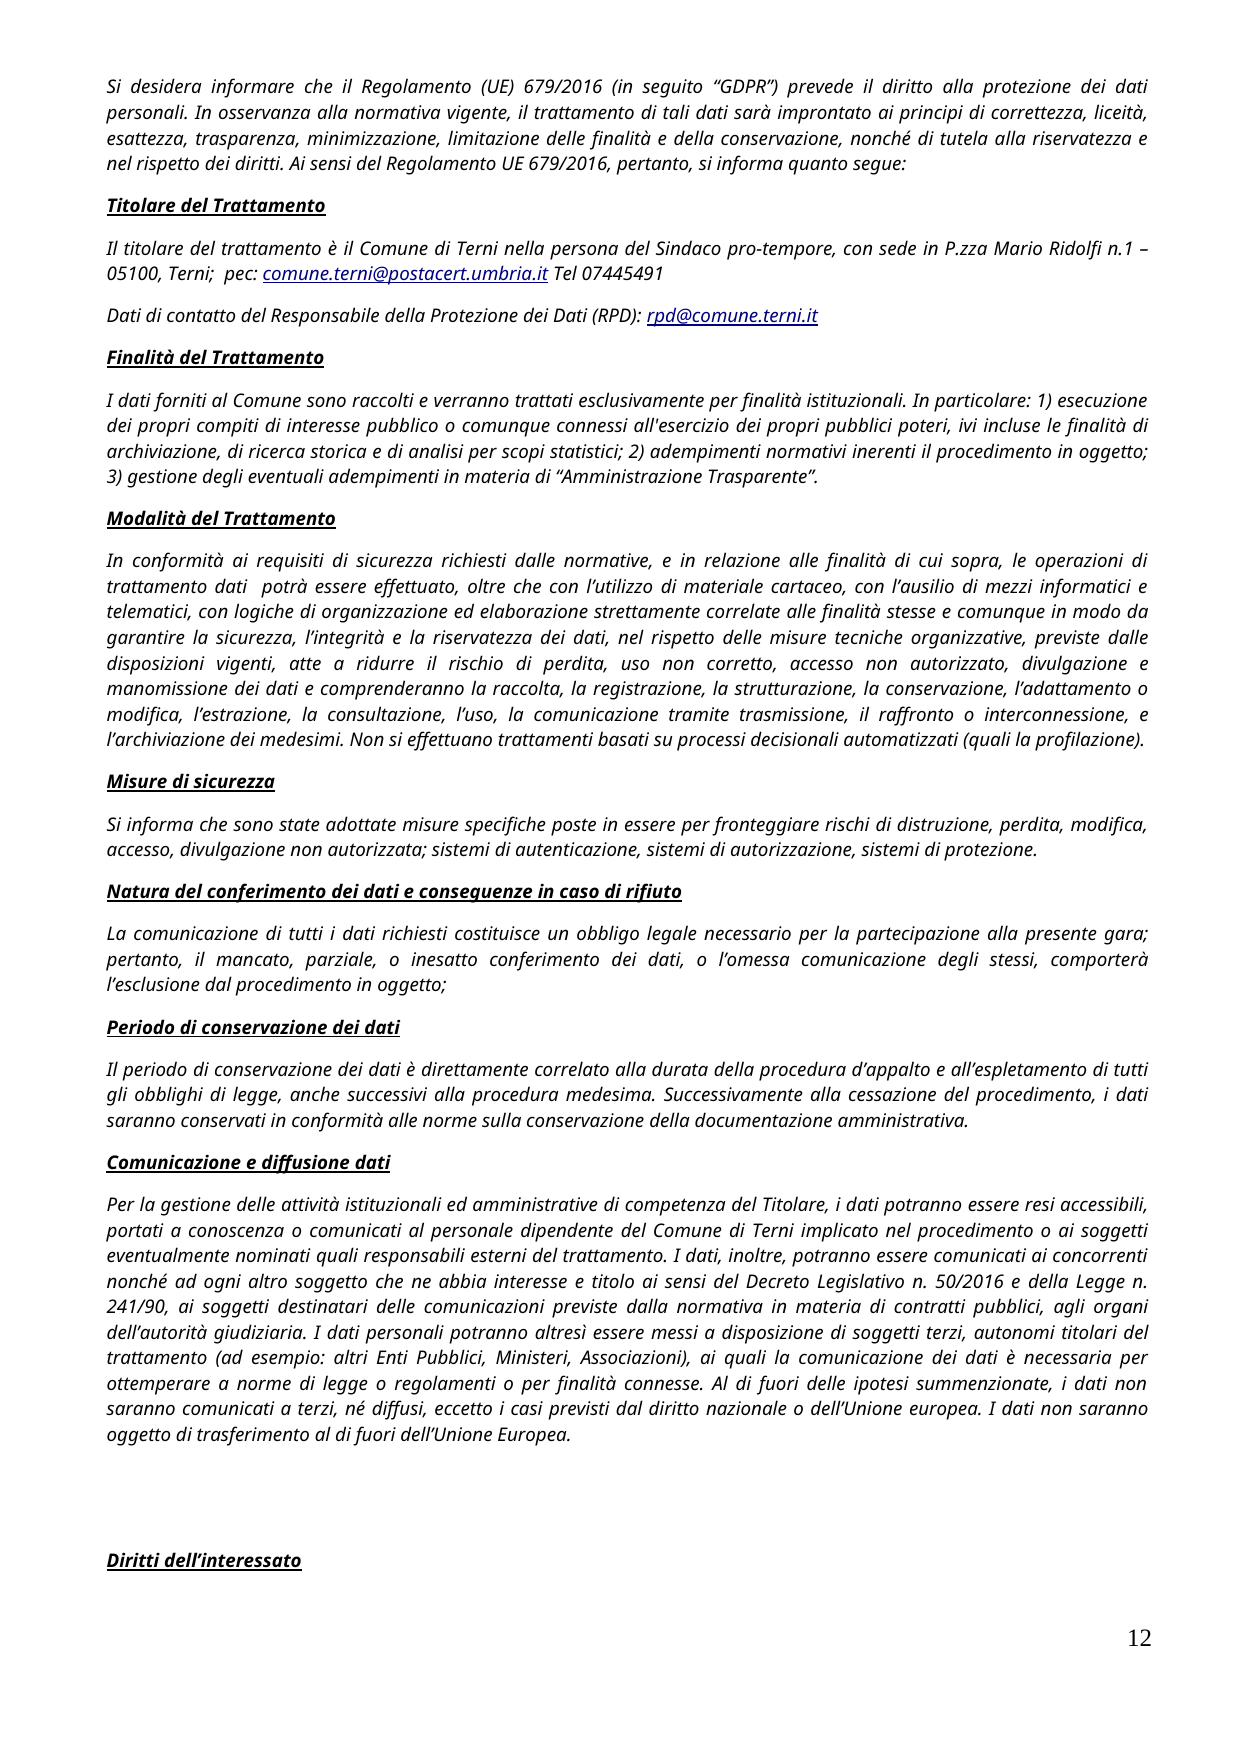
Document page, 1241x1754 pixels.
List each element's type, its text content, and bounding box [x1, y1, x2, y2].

text In conformità ai requisiti di sicurezza richiesti dalle normative, e in relazione alle finalità di cui sopra, le operazioni di trattamento dati potrà essere effettuato, oltre che con l’utilizzo di materiale cartaceo, con l’ausilio di mezzi informatici e telematici, con logiche di organizzazione ed elaborazione strettamente correlate alle finalità stesse e comunque in modo da garantire la sicurezza, l’integrità e la riservatezza dei dati, nel rispetto delle misure tecniche organizzative, previste dalle disposizioni vigenti, atte a ridurre il rischio di perdita, uso non corretto, accesso non autorizzato, divulgazione e manomissione dei dati e comprenderanno la raccolta, la registrazione, la strutturazione, la conservazione, l’adattamento o modifica, l’estrazione, la consultazione, l’uso, la comunicazione tramite trasmissione, il raffronto o interconnessione, e l’archiviazione dei medesimi. Non si effettuano trattamenti basati su processi decisionali automatizzati (quali la profilazione). [106, 548, 1152, 752]
text Diritti dell’interessato [106, 1548, 1152, 1573]
text Periodo di conservazione dei dati [106, 1014, 1152, 1039]
text Il titolare del trattamento è il Comune di Terni nella persona del Sindaco pro-tempore, con sede in P.zza Mario Ridolfi n.1 – 05100, Terni; pec: comune.terni@postacert.umbria.it Tel 07445491 [106, 235, 1152, 286]
text I dati forniti al Comune sono raccolti e verranno trattati esclusivamente per finalità istituzionali. In particolare: 1) esecuzione dei propri compiti di interesse pubblico o comunque connessi all'esercizio dei propri pubblici poteri, ivi incluse le finalità di archiviazione, di ricerca storica e di analisi per scopi statistici; 2) adempimenti normativi inerenti il procedimento in oggetto; 3) gestione degli eventuali adempimenti in materia di “Amministrazione Trasparente”. [106, 387, 1152, 489]
text La comunicazione di tutti i dati richiesti costituisce un obbligo legale necessario per la partecipazione alla presente gara; pertanto, il mancato, parziale, o inesatto conferimento dei dati, o l’omessa comunicazione degli stessi, comporterà l’esclusione dal procedimento in oggetto; [106, 921, 1152, 997]
text Natura del conferimento dei dati e conseguenze in caso di rifiuto [106, 878, 1152, 904]
text Comunicazione e diffusione dati [106, 1149, 1152, 1175]
text Titolare del Trattamento [106, 193, 1152, 218]
text Modalità del Trattamento [106, 506, 1152, 531]
text Dati di contatto del Responsabile della Protezione dei Dati (RPD): rpd@comune.terni.it [106, 302, 1152, 328]
text Si informa che sono state adottate misure specifiche poste in essere per fronteggiare rischi di distruzione, perdita, modifica, accesso, divulgazione non autorizzata; sistemi di autenticazione, sistemi di autorizzazione, sistemi di protezione. [106, 811, 1152, 862]
text Misure di sicurezza [106, 769, 1152, 794]
text Si desidera informare che il Regolamento (UE) 679/2016 (in seguito “GDPR”) prevede il diritto alla protezione dei dati personali. In osservanza alla normativa vigente, il trattamento di tali dati sarà improntato ai principi di correttezza, liceità, esattezza, trasparenza, minimizzazione, limitazione delle finalità e della conservazione, nonché di tutela alla riservatezza e nel rispetto dei diritti. Ai sensi del Regolamento UE 679/2016, pertanto, si informa quanto segue: [106, 74, 1152, 176]
text Finalità del Trattamento [106, 345, 1152, 370]
text Il periodo di conservazione dei dati è direttamente correlato alla durata della procedura d’appalto e all’espletamento di tutti gli obblighi di legge, anche successivi alla procedura medesima. Successivamente alla cessazione del procedimento, i dati saranno conservati in conformità alle norme sulla conservazione della documentazione amministrativa. [106, 1056, 1152, 1133]
text Per la gestione delle attività istituzionali ed amministrative di competenza del Titolare, i dati potranno essere resi accessibili, portati a conoscenza o comunicati al personale dipendente del Comune di Terni implicato nel procedimento o ai soggetti eventualmente nominati quali responsabili esterni del trattamento. I dati, inoltre, potranno essere comunicati ai concorrenti nonché ad ogni altro soggetto che ne abbia interesse e titolo ai sensi del Decreto Legislativo n. 50/2016 e della Legge n. 241/90, ai soggetti destinatari delle comunicazioni previste dalla normativa in materia di contratti pubblici, agli organi dell’autorità giudiziaria. I dati personali potranno altresì essere messi a disposizione di soggetti terzi, autonomi titolari del trattamento (ad esempio: altri Enti Pubblici, Ministeri, Associazioni), ai quali la comunicazione dei dati è necessaria per ottemperare a norme di legge o regolamenti o per finalità connesse. Al di fuori delle ipotesi summenzionate, i dati non saranno comunicati a terzi, né diffusi, eccetto i casi previsti dal diritto nazionale o dell’Unione europea. I dati non saranno oggetto di trasferimento al di fuori dell’Unione Europea. [106, 1192, 1152, 1447]
